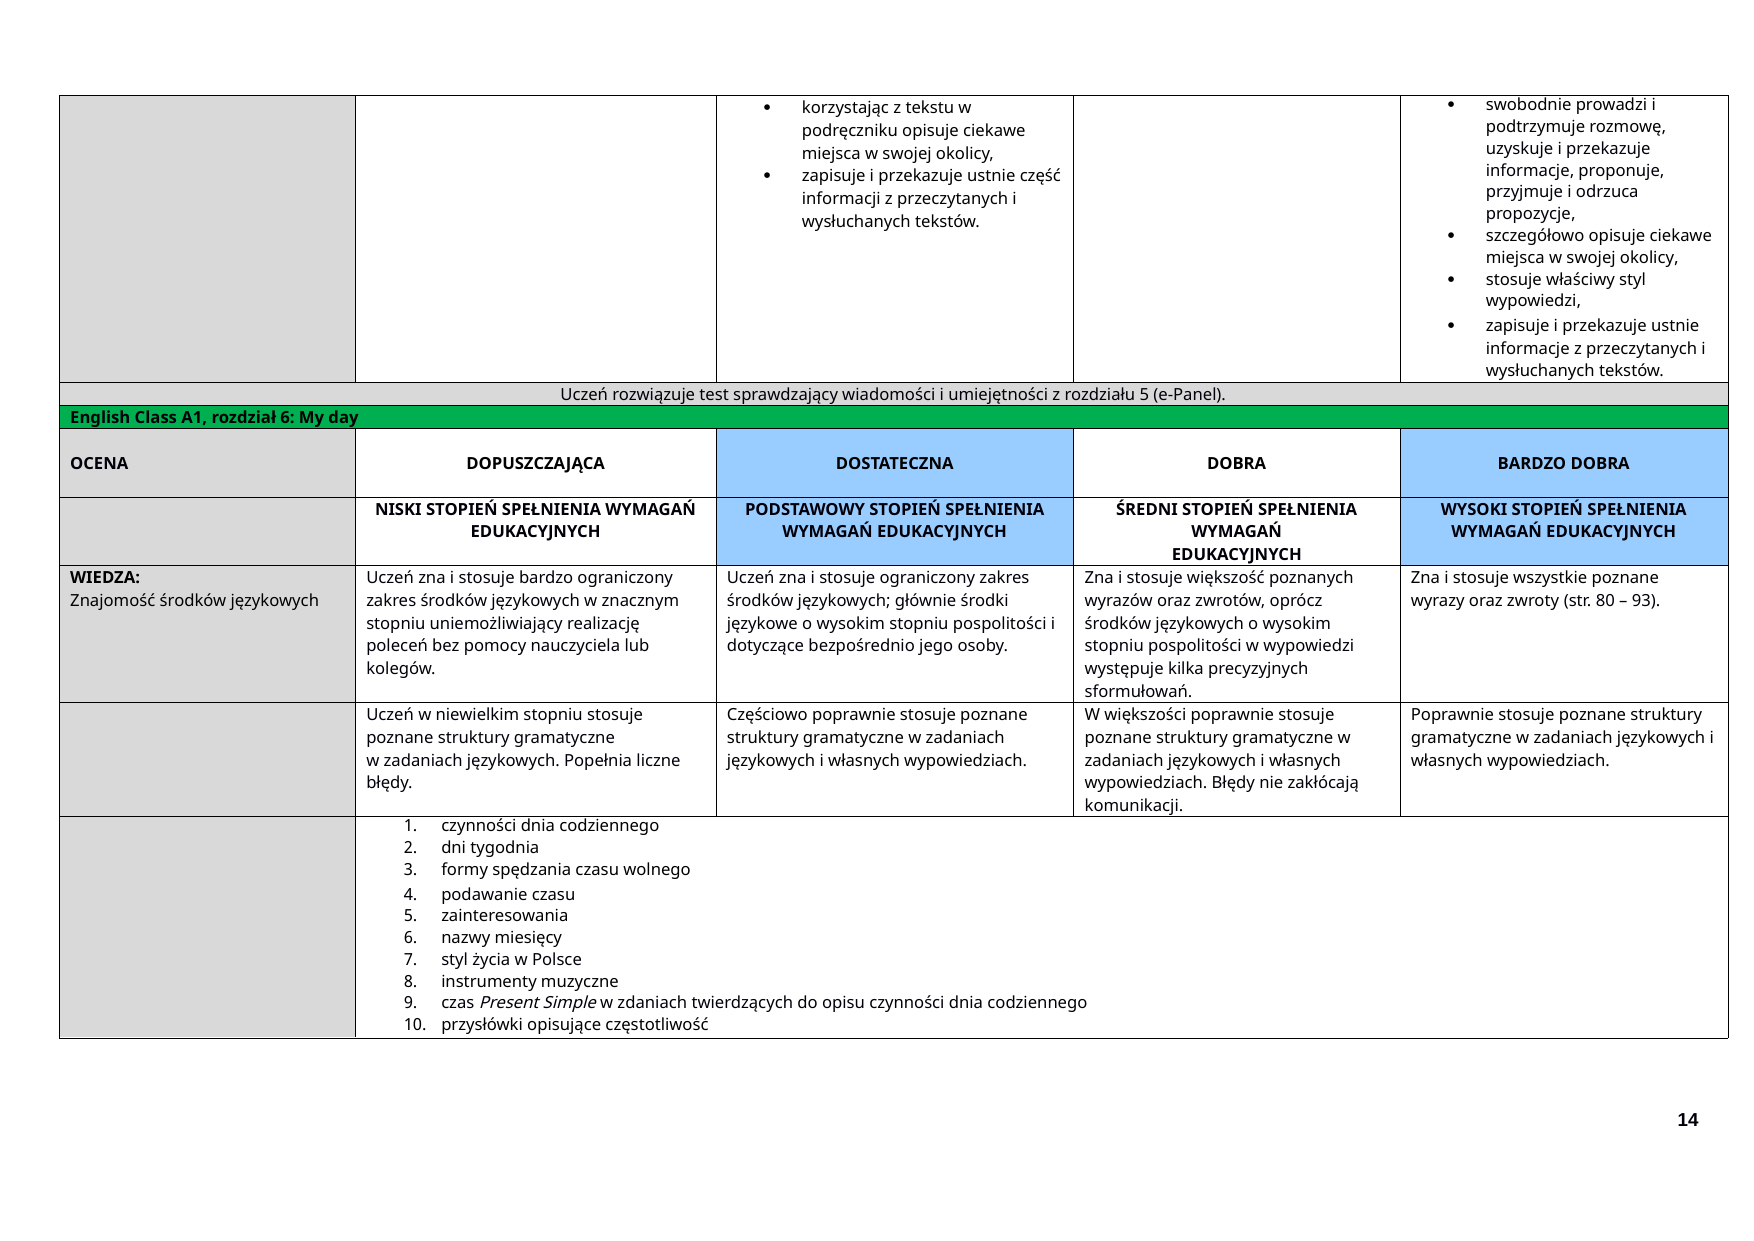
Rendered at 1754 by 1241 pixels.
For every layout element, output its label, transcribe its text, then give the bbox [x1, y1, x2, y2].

table_cell Uczeń: częściowo poprawnie rozwiązuje zadania na czytanie i słuchanie, w prostych zdaniach, wzorując się na podręczniku opisuje czynności wykonywane w czasie wolnym i zajęcia pozalekcyjne, korzystając z podręcznika opisuje swoje umiejętności, prostymi zdaniami i korzystając z podręcznika przedstawia intencje i plany na przyszłość, korzystając ze zwrotów z podręcznika uzyskuje i przekazuje informacje, proponuje, przyjmuje i odrzuca propozycje, korzystając z tekstu w podręczniku opisuje ciekawe miejsca w swojej okolicy, zapisuje i przekazuje ustnie część informacji z przeczytanych i wysłuchanych tekstów. [717, 96, 1073, 382]
table_cell ŚREDNI STOPIEŃ SPEŁNIENIA WYMAGAŃ EDUKACYJNYCH [1074, 498, 1400, 565]
table_cell [60, 817, 355, 1037]
table_cell [60, 703, 355, 816]
table_cell W większości poprawnie stosuje poznane struktury gramatyczne w zadaniach językowych i własnych wypowiedziach. Błędy nie zakłócają komunikacji. [1074, 703, 1400, 816]
table_cell PODSTAWOWY STOPIEŃ SPEŁNIENIA WYMAGAŃ EDUKACYJNYCH [717, 498, 1073, 565]
table_cell NISKI STOPIEŃ SPEŁNIENIA WYMAGAŃ EDUKACYJNYCH [356, 498, 716, 565]
table_cell WYSOKI STOPIEŃ SPEŁNIENIA WYMAGAŃ EDUKACYJNYCH [1401, 498, 1728, 565]
table_cell Uczeń zna i stosuje ograniczony zakres środków językowych; głównie środki językowe o wysokim stopniu pospolitości i dotyczące bezpośrednio jego osoby. [717, 566, 1073, 702]
table_cell [356, 96, 716, 382]
table_cell [1074, 96, 1400, 382]
table_cell DOPUSZCZAJĄCA [356, 429, 716, 497]
table_cell Częściowo poprawnie stosuje poznane struktury gramatyczne w zadaniach językowych i własnych wypowiedziach. [717, 703, 1073, 816]
table_cell czynności dnia codziennego dni tygodnia formy spędzania czasu wolnego podawanie czasu zainteresowania nazwy miesięcy styl życia w Polsce instrumenty muzyczne czas Present Simple w zdaniach twierdzących do opisu czynności dnia codziennego przysłówki opisujące częstotliwość [356, 817, 1728, 1037]
table_cell WIEDZA: Znajomość środków językowych [60, 566, 355, 702]
table_cell [60, 498, 355, 565]
table_cell OCENA [60, 429, 355, 497]
table_cell Zna i stosuje wszystkie poznane wyrazy oraz zwroty (str. 80 – 93). [1401, 566, 1728, 702]
table_cell DOBRA [1074, 429, 1400, 497]
table_cell Zna i stosuje większość poznanych wyrazów oraz zwrotów, oprócz środków językowych o wysokim stopniu pospolitości w wypowiedzi występuje kilka precyzyjnych sformułowań. [1074, 566, 1400, 702]
table_cell BARDZO DOBRA [1401, 429, 1728, 497]
table_cell Uczeń zna i stosuje bardzo ograniczony zakres środków językowych w znacznym stopniu uniemożliwiający realizację poleceń bez pomocy nauczyciela lub kolegów. [356, 566, 716, 702]
table_cell DOSTATECZNA [717, 429, 1073, 497]
table_cell Uczeń: poprawnie rozwiązuje zadania na czytanie i słuchanie, wykonuje i wydaje instrukcje i polecenia, przekazuje wyczerpujące i szczegółowe informacje na temat czynności wykonywanych w czasie wolnym oraz zajęć pozalekcyjnych, samodzielnie i szczegółowo opisuje swoje umiejętności, udziela szczegółowych informacji na temat intencji i planów na przyszłość, swobodnie prowadzi i podtrzymuje rozmowę, uzyskuje i przekazuje informacje, proponuje, przyjmuje i odrzuca propozycje, szczegółowo opisuje ciekawe miejsca w swojej okolicy, stosuje właściwy styl wypowiedzi, zapisuje i przekazuje ustnie informacje z przeczytanych i wysłuchanych tekstów. [1401, 96, 1728, 382]
table_cell English Class A1, rozdział 6: My day [60, 406, 1728, 428]
table_cell [60, 96, 355, 382]
table_cell Poprawnie stosuje poznane struktury gramatyczne w zadaniach językowych i własnych wypowiedziach. [1401, 703, 1728, 816]
table_cell Uczeń w niewielkim stopniu stosuje poznane struktury gramatyczne w zadaniach językowych. Popełnia liczne błędy. [356, 703, 716, 816]
table_cell Uczeń rozwiązuje test sprawdzający wiadomości i umiejętności z rozdziału 5 (e-Panel). [60, 383, 1728, 405]
